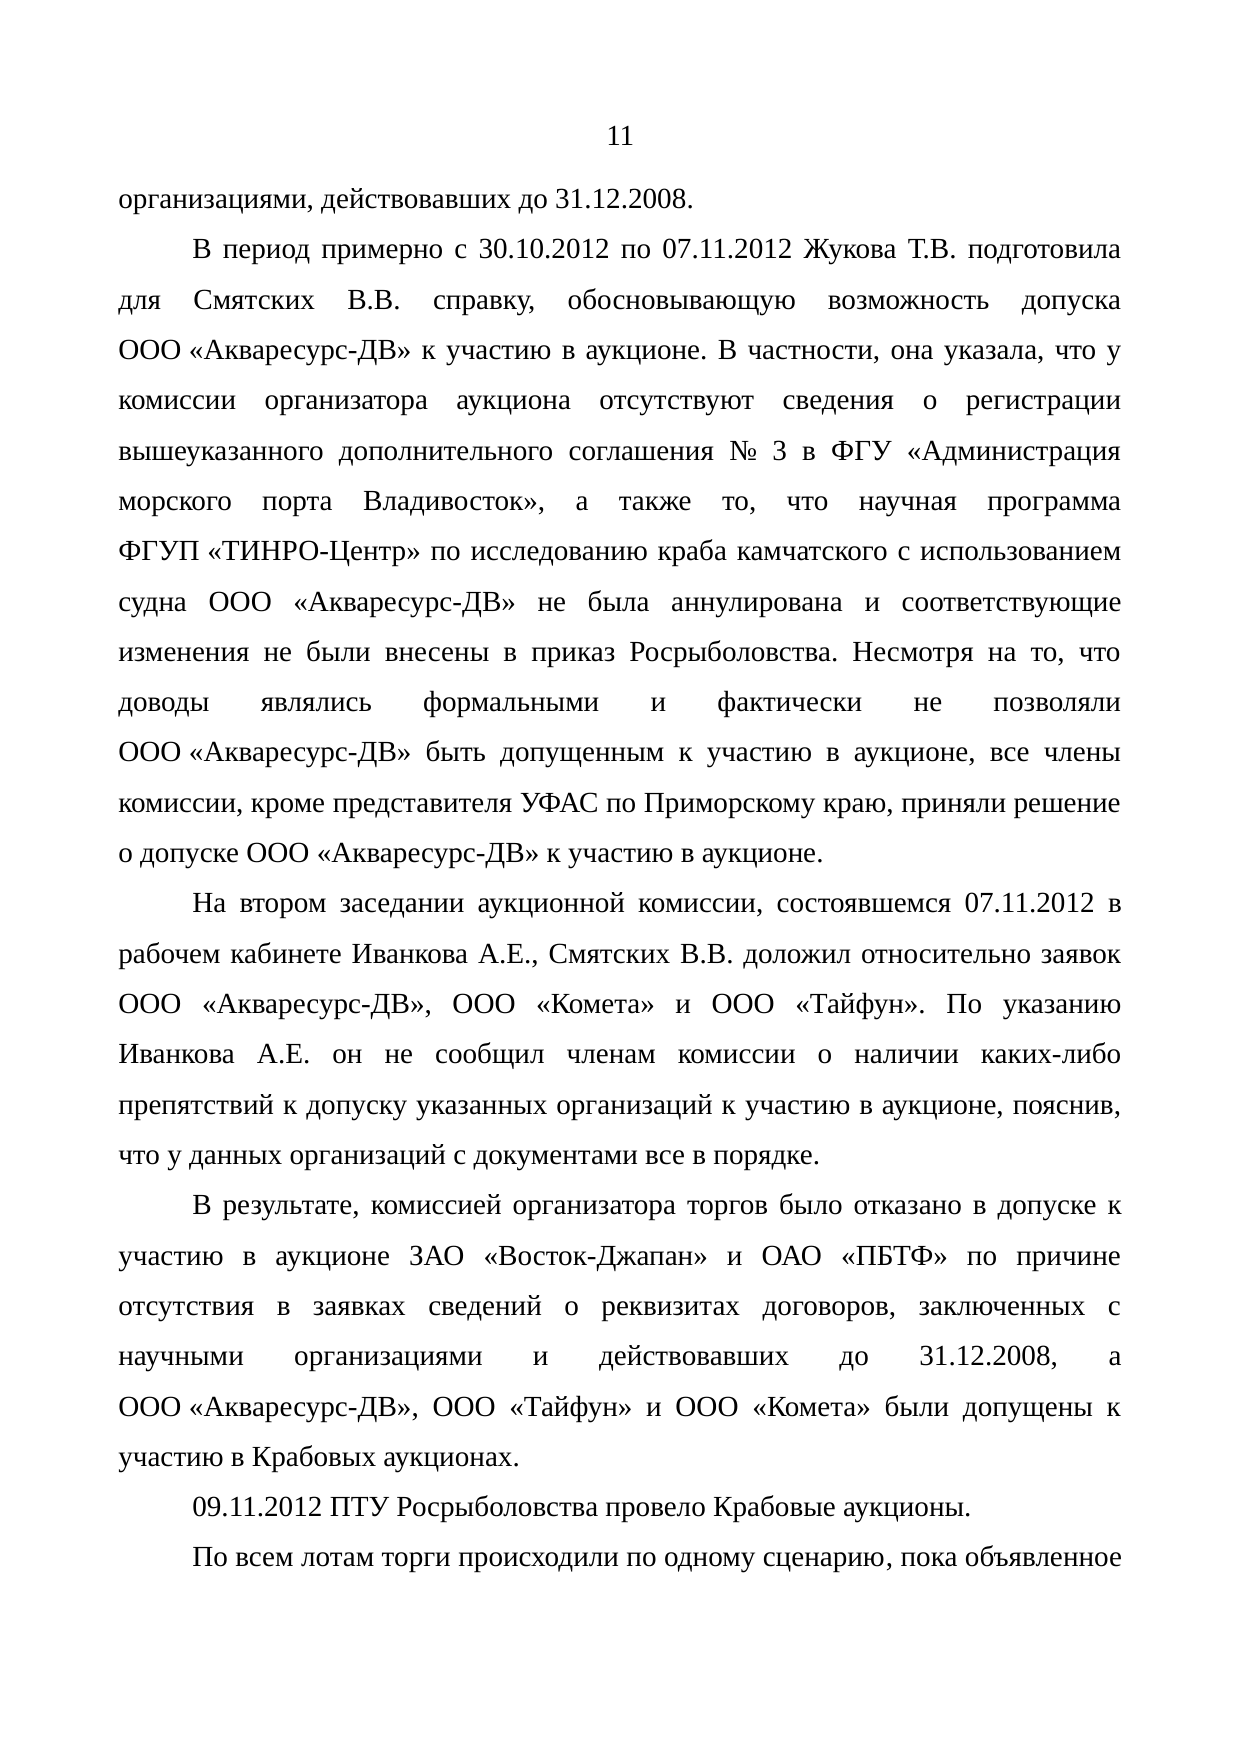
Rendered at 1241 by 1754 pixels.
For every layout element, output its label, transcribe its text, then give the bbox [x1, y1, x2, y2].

text В результате, комиссией организатора торгов было отказано в допуске к участию в аукционе ЗАО «Восток-Джапан» и ОАО «ПБТФ» по причине отсутствия в заявках сведений о реквизитах договоров, заключенных с научными организациями и действовавших до 31.12.2008, а ООО «Акваресурс-ДВ», ООО «Тайфун» и ООО «Комета» были допущены к участию в Крабовых аукционах. [118, 1187, 1122, 1472]
text 09.11.2012 ПТУ Росрыболовства провело Крабовые аукционы. [118, 1489, 1122, 1523]
text По всем лотам торги происходили по одному сценарию​, ​пока объявленное [118, 1539, 1122, 1573]
text На втором заседании аукционной комиссии, состоявшемся 07.11.2012 в рабочем кабинете Иванкова А.Е., Смятских В.В. доложил относительно заявок ООО «Акваресурс-ДВ», ООО «Комета» и ООО «Тайфун». По указанию Иванкова А.Е. он не сообщил членам комиссии о наличии каких-либо препятствий к допуску указанных организаций к участию в аукционе, пояснив, что у данных организаций с документами все в порядке. [118, 886, 1122, 1171]
text организациями, действовавших до 31.12.2008. [118, 181, 1122, 215]
text В период примерно с 30.10.2012 по 07.11.2012 Жукова Т.В. подготовила для Смятских В.В. справку, обосновывающую возможность допуска ООО «Акваресурс-ДВ» к участию в аукционе. В частности, она указала, что у комиссии организатора аукциона отсутствуют сведения о регистрации вышеуказанного дополнительного соглашения № 3 в ФГУ «Администрация морского порта Владивосток», а также то, что научная программа ФГУП «ТИНРО-Центр» по исследованию краба камчатского с использованием судна ООО «Акваресурс-ДВ» не была аннулирована и соответствующие изменения не были внесены в приказ Росрыболовства. Несмотря на то, что доводы являлись формальными и фактически не позволяли ООО «Акваресурс-ДВ» быть допущенным к участию в аукционе, все члены комиссии, кроме представителя УФАС по Приморскому краю, приняли решение о допуске ООО «Акваресурс-ДВ» к участию в аукционе. [118, 231, 1122, 869]
